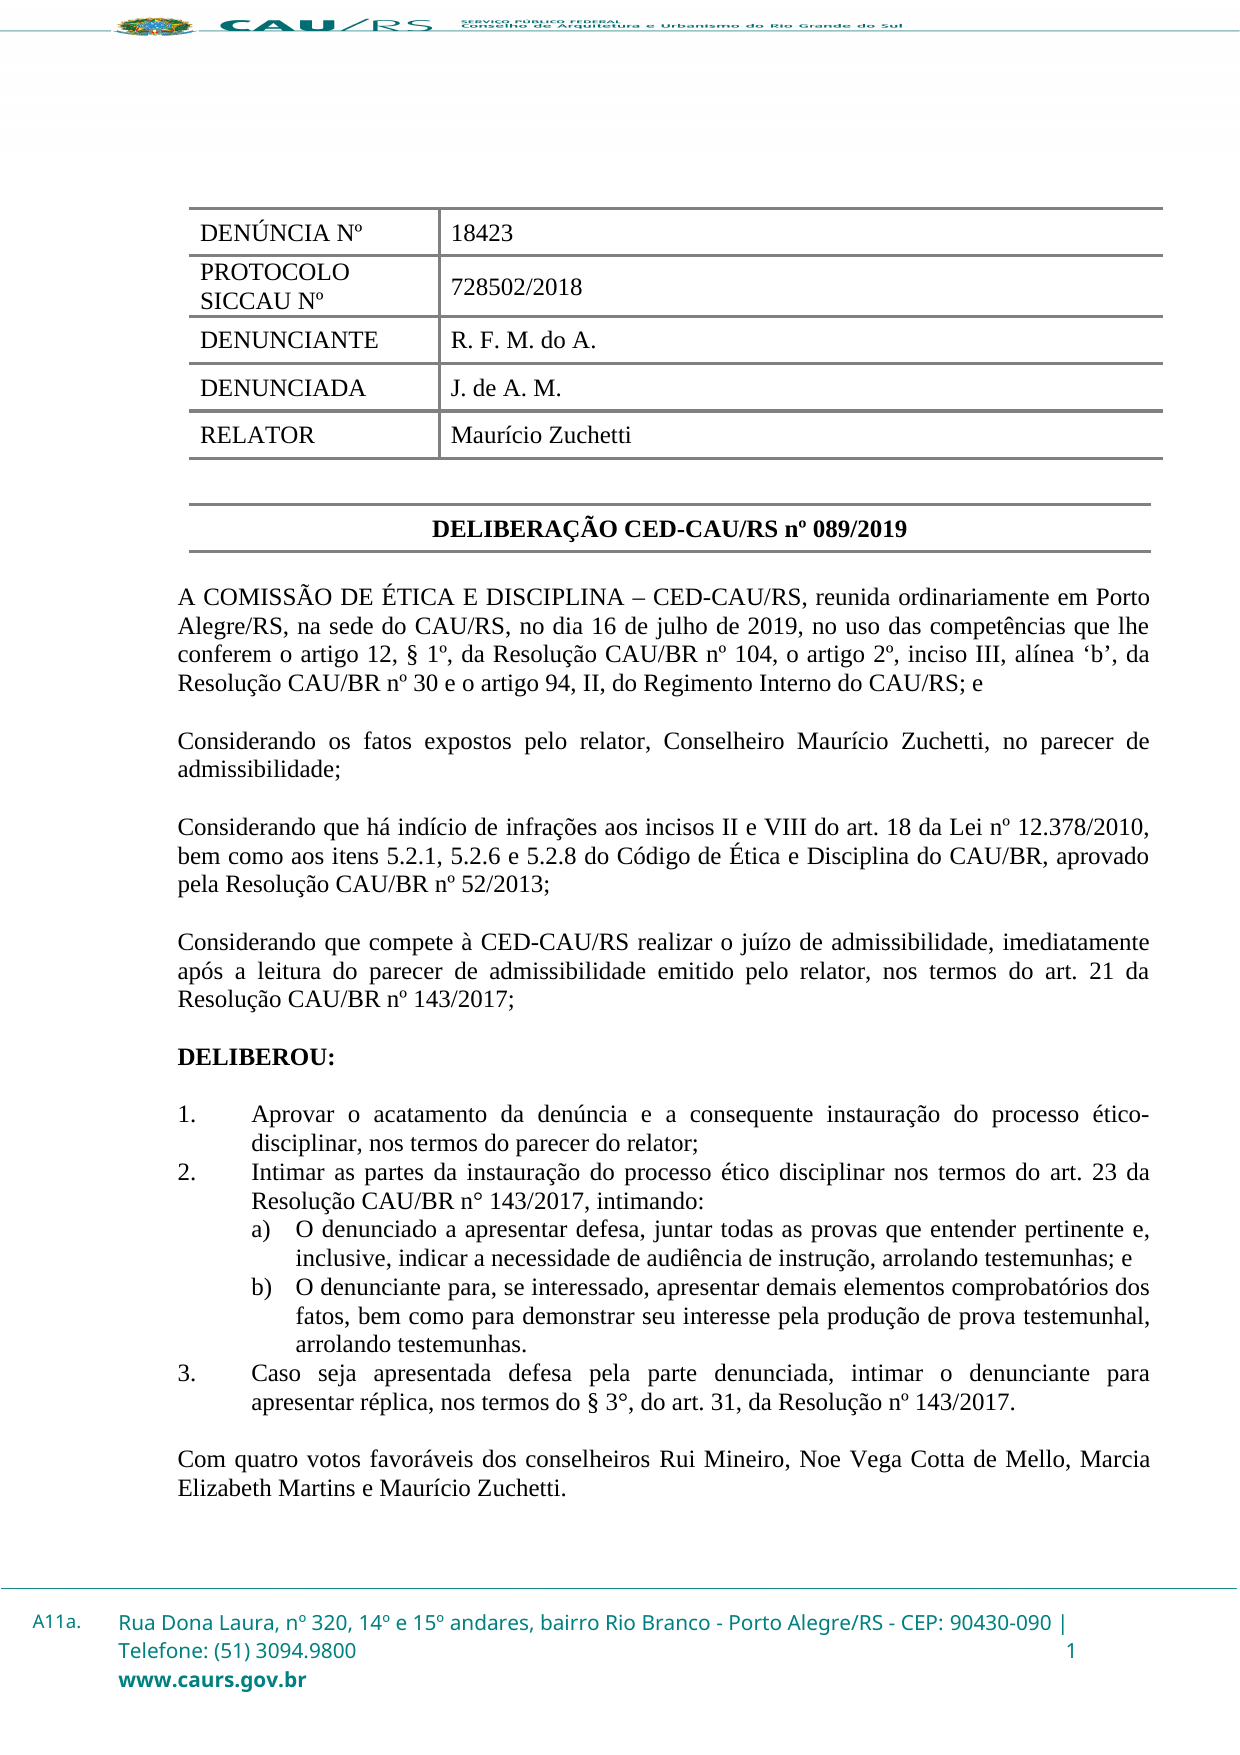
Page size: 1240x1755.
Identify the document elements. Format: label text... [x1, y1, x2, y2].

table_cell RELATOR [189, 413, 438, 457]
table_cell J. de A. M. [441, 365, 1163, 409]
table_cell 728502/2018 [441, 257, 1163, 315]
table_header DENÚNCIA Nº [189, 210, 438, 254]
list O denunciado a apresentar defesa, juntar todas as provas que entender pertinente e, inclusive, indicar a necessidade de audiência de instrução, arrolando testemunhas; e [251, 1214, 1151, 1272]
text Considerando que há indício de infrações aos incisos II e VIII do art. 18 da Lei nº 12.378/2010, bem como aos itens 5.2.1, 5.2.6 e 5.2.8 do Código de Ética e Disciplina do CAU/BR, aprovado pela Resolução CAU/BR nº 52/2013; [177, 812, 1151, 898]
table_cell PROTOCOLO SICCAU Nº [189, 257, 438, 315]
text A COMISSÃO DE ÉTICA E DISCIPLINA – CED-CAU/RS, reunida ordinariamente em Porto Alegre/RS, na sede do CAU/RS, no dia 16 de julho de 2019, no uso das competências que lhe conferem o artigo 12, § 1º, da Resolução CAU/BR nº 104, o artigo 2º, inciso III, alínea ‘b’, da Resolução CAU/BR nº 30 e o artigo 94, II, do Regimento Interno do CAU/RS; e [177, 582, 1151, 697]
table_cell DENUNCIADA [189, 365, 438, 409]
list Aprovar o acatamento da denúncia e a consequente instauração do processo ético-disciplinar, nos termos do parecer do relator; [177, 1099, 1151, 1157]
table_cell R. F. M. do A. [441, 318, 1163, 362]
text Considerando os fatos expostos pelo relator, Conselheiro Maurício Zuchetti, no parecer de admissibilidade; [177, 726, 1151, 783]
table_cell DENUNCIANTE [189, 318, 438, 362]
table_header 18423 [441, 210, 1163, 254]
list Intimar as partes da instauração do processo ético disciplinar nos termos do art. 23 da Resolução CAU/BR n° 143/2017, intimando: [177, 1157, 1151, 1214]
list O denunciante para, se interessado, apresentar demais elementos comprobatórios dos fatos, bem como para demonstrar seu interesse pela produção de prova testemunhal, arrolando testemunhas. [251, 1272, 1151, 1358]
table_header DELIBERAÇÃO CED-CAU/RS nº 089/2019 [189, 506, 1151, 550]
table_cell Maurício Zuchetti [441, 413, 1163, 457]
text Com quatro votos favoráveis dos conselheiros Rui Mineiro, Noe Vega Cotta de Mello, Marcia Elizabeth Martins e Maurício Zuchetti. [177, 1444, 1151, 1502]
list Caso seja apresentada defesa pela parte denunciada, intimar o denunciante para apresentar réplica, nos termos do § 3°, do art. 31, da Resolução nº 143/2017. [177, 1358, 1151, 1416]
text DELIBEROU: [177, 1042, 1151, 1071]
text Considerando que compete à CED-CAU/RS realizar o juízo de admissibilidade, imediatamente após a leitura do parecer de admissibilidade emitido pelo relator, nos termos do art. 21 da Resolução CAU/BR nº 143/2017; [177, 927, 1151, 1013]
